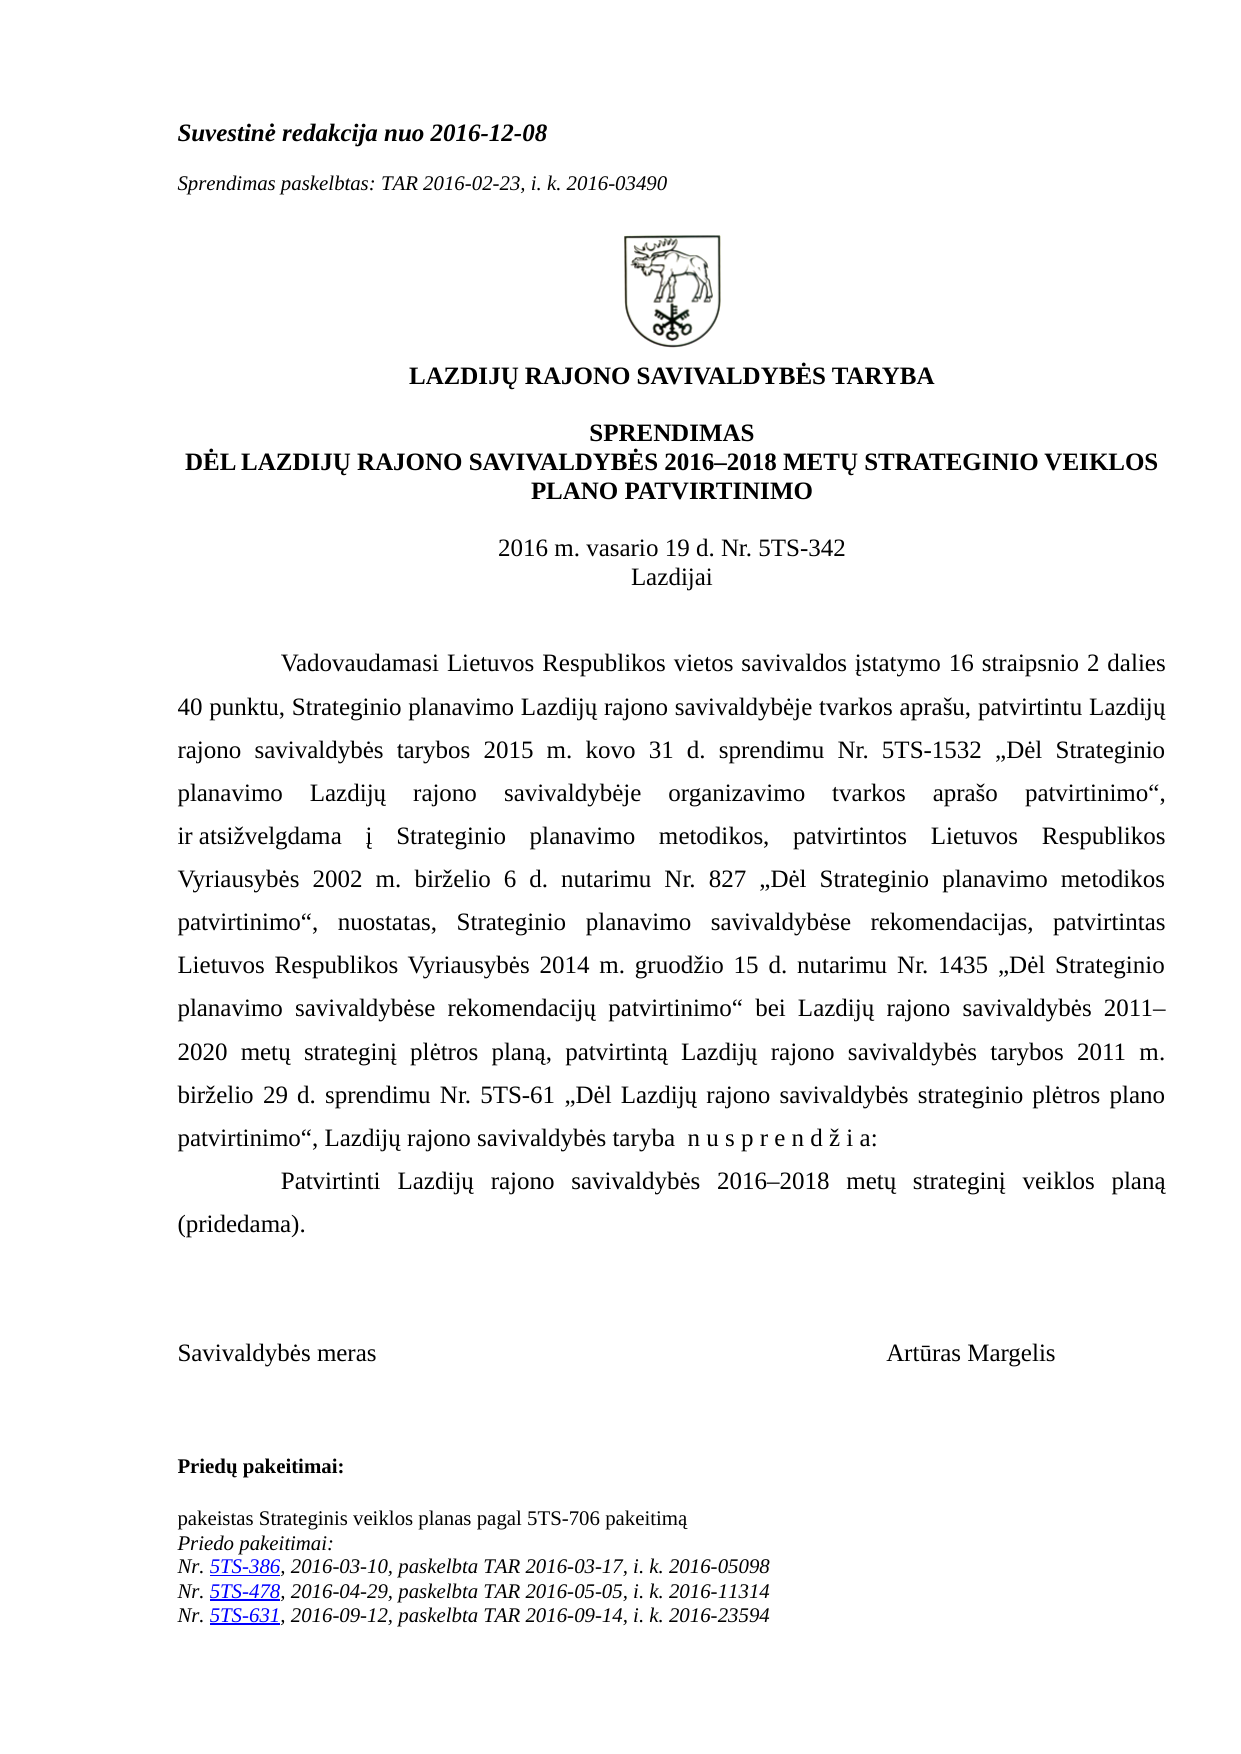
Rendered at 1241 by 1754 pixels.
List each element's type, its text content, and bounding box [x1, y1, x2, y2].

text Vadovaudamasi Lietuvos Respublikos vietos savivaldos įstatymo 16 straipsnio 2 dalies 40 punktu, Strateginio planavimo Lazdijų rajono savivaldybėje tvarkos aprašu, patvirtintu Lazdijų rajono savivaldybės tarybos 2015 m. kovo 31 d. sprendimu Nr. 5TS-1532 „Dėl Strateginio planavimo Lazdijų rajono savivaldybėje organizavimo tvarkos aprašo patvirtinimo“, ir atsižvelgdama į Strateginio planavimo metodikos, patvirtintos Lietuvos Respublikos Vyriausybės 2002 m. birželio 6 d. nutarimu Nr. 827 „Dėl Strateginio planavimo metodikos patvirtinimo“, nuostatas, Strateginio planavimo savivaldybėse rekomendacijas, patvirtintas Lietuvos Respublikos Vyriausybės 2014 m. gruodžio 15 d. nutarimu Nr. 1435 „Dėl Strateginio planavimo savivaldybėse rekomendacijų patvirtinimo“ bei Lazdijų rajono savivaldybės 2011–2020 metų strateginį plėtros planą, patvirtintą Lazdijų rajono savivaldybės tarybos 2011 m. birželio 29 d. sprendimu Nr. 5TS-61 „Dėl Lazdijų rajono savivaldybės strateginio plėtros plano patvirtinimo“, Lazdijų rajono savivaldybės taryba n u s p r e n d ž i a: [177, 648, 1166, 1152]
text pakeistas Strateginis veiklos planas pagal 5TS-706 pakeitimą [177, 1506, 1166, 1530]
text Patvirtinti Lazdijų rajono savivaldybės 2016–2018 metų strateginį veiklos planą (pridedama). [177, 1166, 1166, 1238]
text SPRENDIMAS [177, 418, 1166, 447]
text Lazdijai [177, 562, 1166, 591]
text DĖL LAZDIJŲ RAJONO SAVIVALDYBĖS 2016–2018 METŲ STRATEGINIO VEIKLOS PLANO PATVIRTINIMO [177, 447, 1166, 505]
text Nr. 5TS-631, 2016-09-12, paskelbta TAR 2016-09-14, i. k. 2016-23594 [177, 1603, 1166, 1627]
text Savivaldybės meras Artūras Margelis [177, 1338, 1166, 1367]
text Priedų pakeitimai: [177, 1453, 1166, 1478]
text LAZDIJŲ RAJONO SAVIVALDYBĖS TARYBA [177, 361, 1166, 390]
text Sprendimas paskelbtas: TAR 2016-02-23, i. k. 2016-03490 [177, 171, 1166, 195]
text Nr. 5TS-386, 2016-03-10, paskelbta TAR 2016-03-17, i. k. 2016-05098 [177, 1554, 1166, 1578]
text Nr. 5TS-478, 2016-04-29, paskelbta TAR 2016-05-05, i. k. 2016-11314 [177, 1578, 1166, 1603]
text 2016 m. vasario 19 d. Nr. 5TS-342 [177, 533, 1166, 562]
text Suvestinė redakcija nuo 2016-12-08 [177, 118, 1166, 147]
text Priedo pakeitimai: [177, 1530, 1166, 1554]
